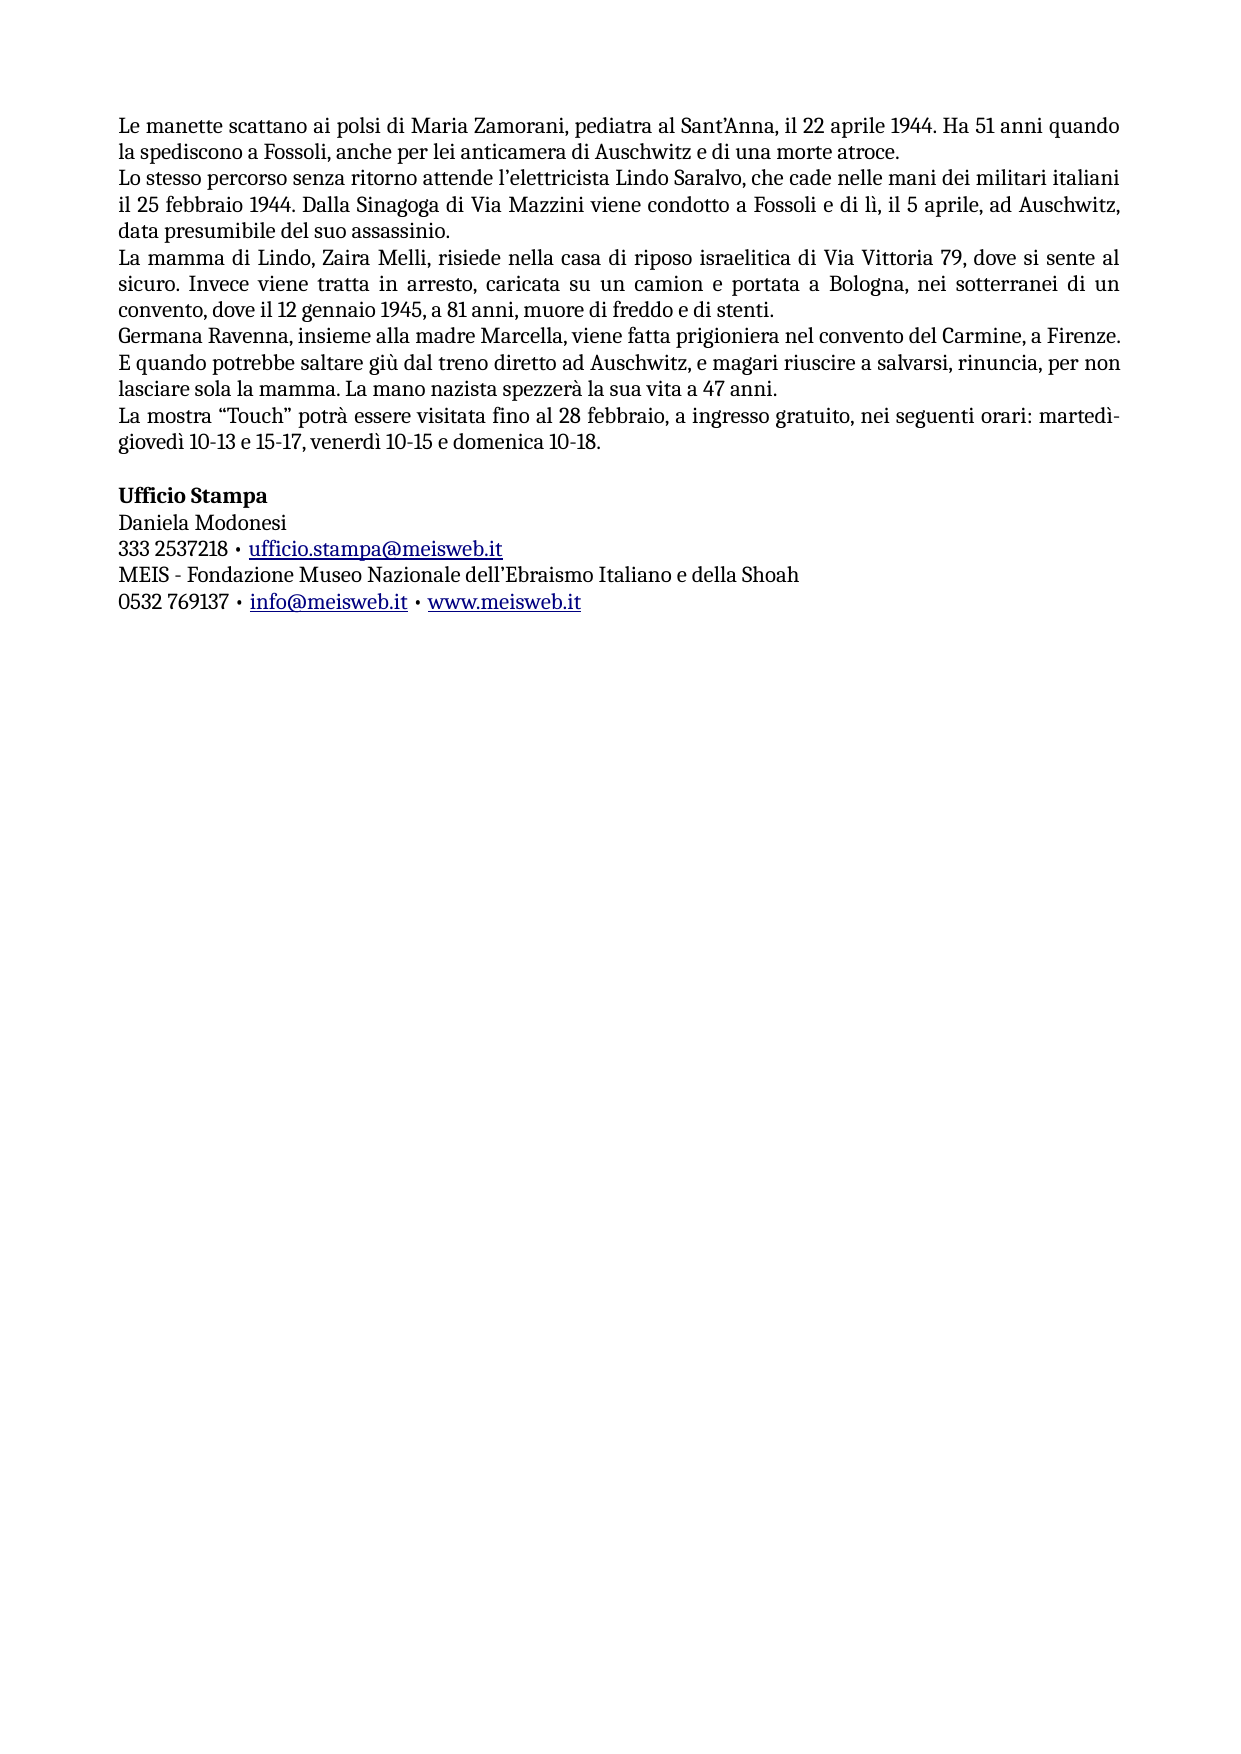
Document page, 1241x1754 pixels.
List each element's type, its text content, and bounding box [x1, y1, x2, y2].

text La mostra “Touch” potrà essere visitata fino al 28 febbraio, a ingresso gratuito, nei seguenti orari: martedì-giovedì 10-13 e 15-17, venerdì 10-15 e domenica 10-18. [118, 402, 1122, 455]
text MEIS - Fondazione Museo Nazionale dell’Ebraismo Italiano e della Shoah [118, 562, 1122, 588]
text La mamma di Lindo, Zaira Melli, risiede nella casa di riposo israelitica di Via Vittoria 79, dove si sente al sicuro. Invece viene tratta in arresto, caricata su un camion e portata a Bologna, nei sotterranei di un convento, dove il 12 gennaio 1945, a 81 anni, muore di freddo e di stenti. [118, 244, 1122, 323]
text 0532 769137 • info@meisweb.it • www.meisweb.it [118, 588, 1122, 615]
text Le manette scattano ai polsi di Maria Zamorani, pediatra al Sant’Anna, il 22 aprile 1944. Ha 51 anni quando la spediscono a Fossoli, anche per lei anticamera di Auschwitz e di una morte atroce. [118, 112, 1122, 165]
text 333 2537218 • ufficio.stampa@meisweb.it [118, 536, 1122, 562]
text Germana Ravenna, insieme alla madre Marcella, viene fatta prigioniera nel convento del Carmine, a Firenze. E quando potrebbe saltare giù dal treno diretto ad Auschwitz, e magari riuscire a salvarsi, rinuncia, per non lasciare sola la mamma. La mano nazista spezzerà la sua vita a 47 anni. [118, 323, 1122, 402]
text Lo stesso percorso senza ritorno attende l’elettricista Lindo Saralvo, che cade nelle mani dei militari italiani il 25 febbraio 1944. Dalla Sinagoga di Via Mazzini viene condotto a Fossoli e di lì, il 5 aprile, ad Auschwitz, data presumibile del suo assassinio. [118, 165, 1122, 244]
text Daniela Modonesi [118, 509, 1122, 536]
text Ufficio Stampa [118, 483, 1122, 509]
